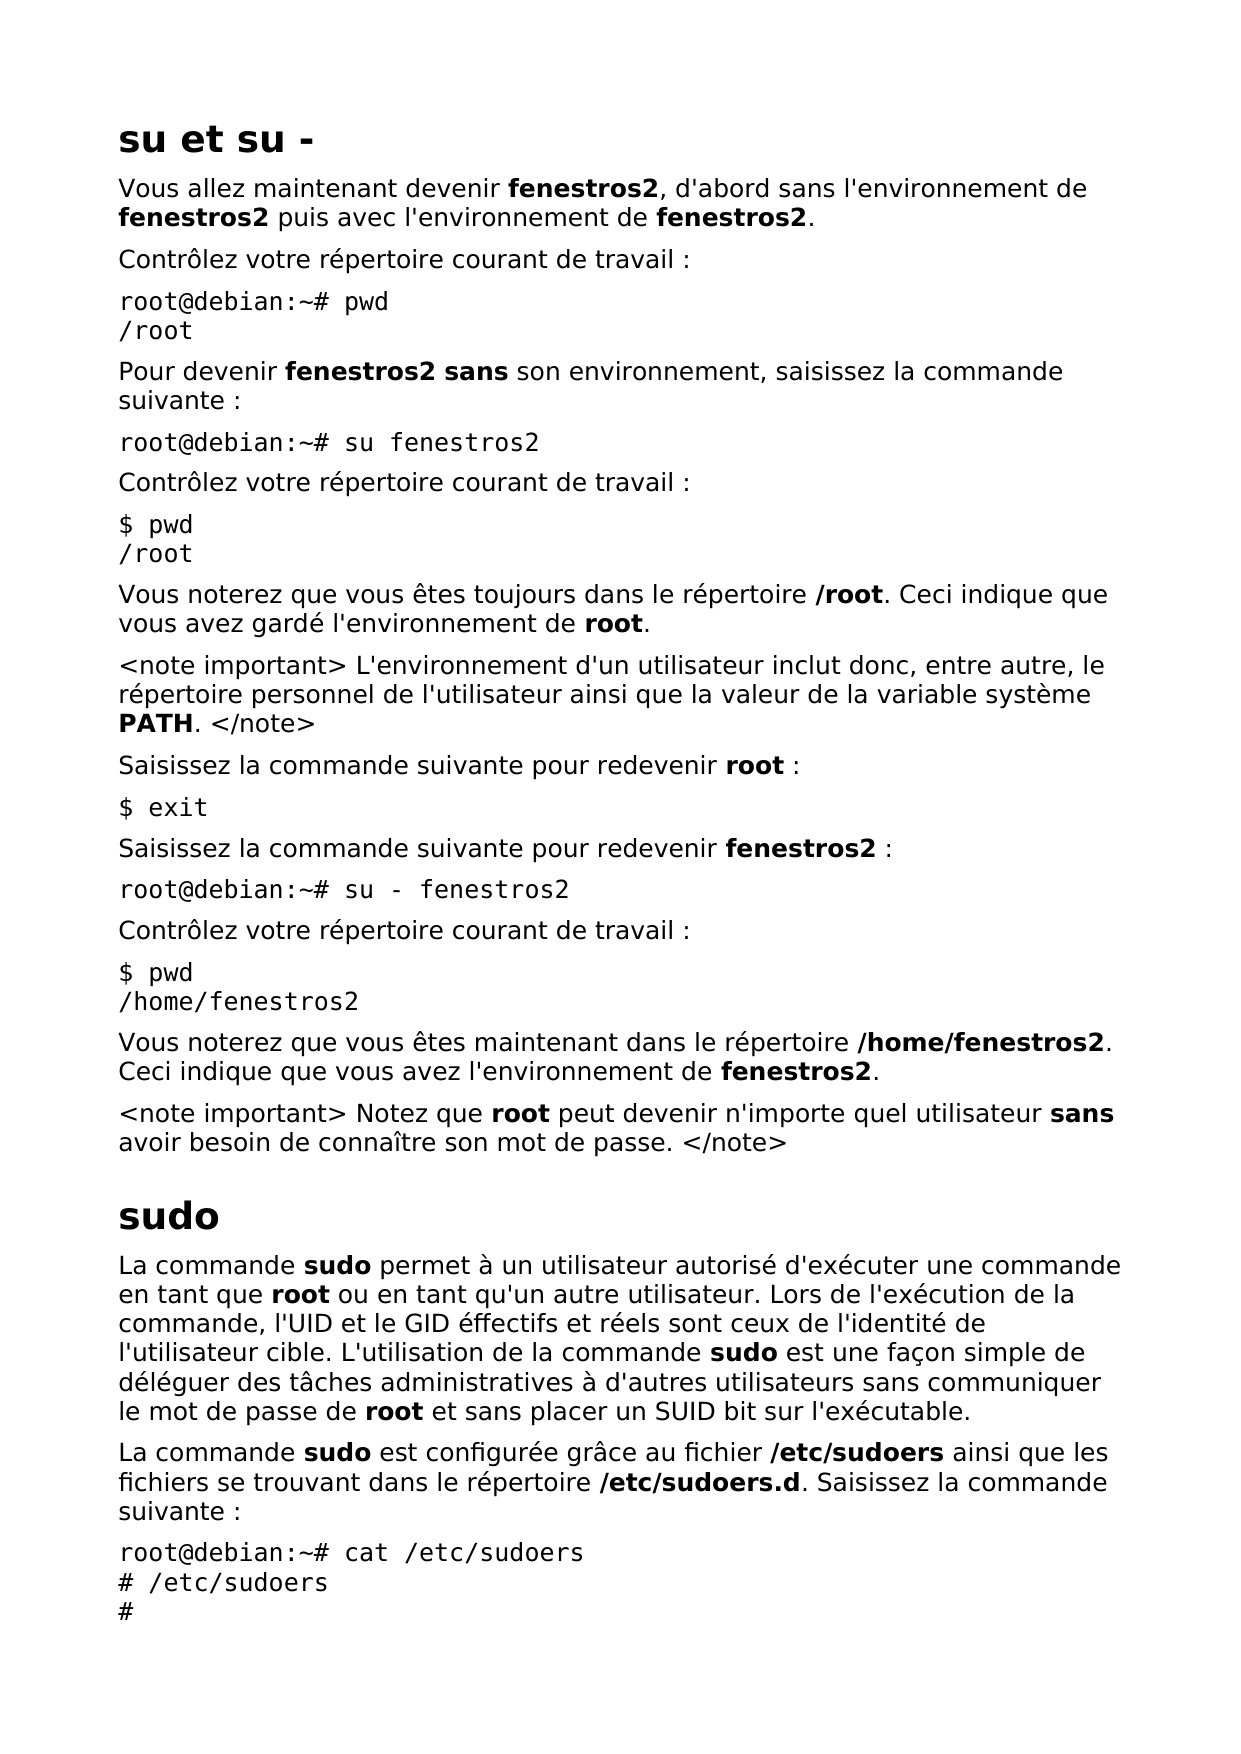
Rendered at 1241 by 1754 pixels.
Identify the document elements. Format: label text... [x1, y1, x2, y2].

text Contrôlez votre répertoire courant de travail : [118, 469, 1122, 498]
text Vous noterez que vous êtes maintenant dans le répertoire /home/fenestros2. Ceci indique que vous avez l'environnement de fenestros2. [118, 1028, 1122, 1087]
subtitle sudo [118, 1195, 1122, 1238]
text Vous noterez que vous êtes toujours dans le répertoire /root. Ceci indique que vous avez gardé l'environnement de root. [118, 580, 1122, 639]
text Saisissez la commande suivante pour redevenir root : [118, 751, 1122, 780]
text root@debian:~# su fenestros2 [118, 428, 1122, 457]
text $ pwd /root [118, 510, 1122, 569]
text $ pwd /home/fenestros2 [118, 958, 1122, 1016]
text La commande sudo est configurée grâce au fichier /etc/sudoers ainsi que les fichiers se trouvant dans le répertoire /etc/sudoers.d. Saisissez la commande suivante : [118, 1438, 1122, 1526]
text Saisissez la commande suivante pour redevenir fenestros2 : [118, 834, 1122, 863]
text root@debian:~# pwd /root [118, 287, 1122, 345]
text La commande sudo permet à un utilisateur autorisé d'exécuter une commande en tant que root ou en tant qu'un autre utilisateur. Lors de l'exécution de la commande, l'UID et le GID éffectifs et réels sont ceux de l'identité de l'utilisateur cible. L'utilisation de la commande sudo est une façon simple de déléguer des tâches administratives à d'autres utilisateurs sans communiquer le mot de passe de root et sans placer un SUID bit sur l'exécutable. [118, 1251, 1122, 1426]
text <note important> Notez que root peut devenir n'importe quel utilisateur sans avoir besoin de connaître son mot de passe. </note> [118, 1099, 1122, 1157]
text root@debian:~# cat /etc/sudoers # /etc/sudoers # [118, 1538, 1122, 1626]
text $ exit [118, 793, 1122, 822]
text Contrôlez votre répertoire courant de travail : [118, 916, 1122, 946]
text Pour devenir fenestros2 sans son environnement, saisissez la commande suivante : [118, 357, 1122, 415]
text Contrôlez votre répertoire courant de travail : [118, 245, 1122, 274]
text Vous allez maintenant devenir fenestros2, d'abord sans l'environnement de fenestros2 puis avec l'environnement de fenestros2. [118, 174, 1122, 233]
text root@debian:~# su - fenestros2 [118, 876, 1122, 905]
subtitle su et su - [118, 118, 1122, 162]
text <note important> L'environnement d'un utilisateur inclut donc, entre autre, le répertoire personnel de l'utilisateur ainsi que la valeur de la variable système PATH. </note> [118, 651, 1122, 739]
